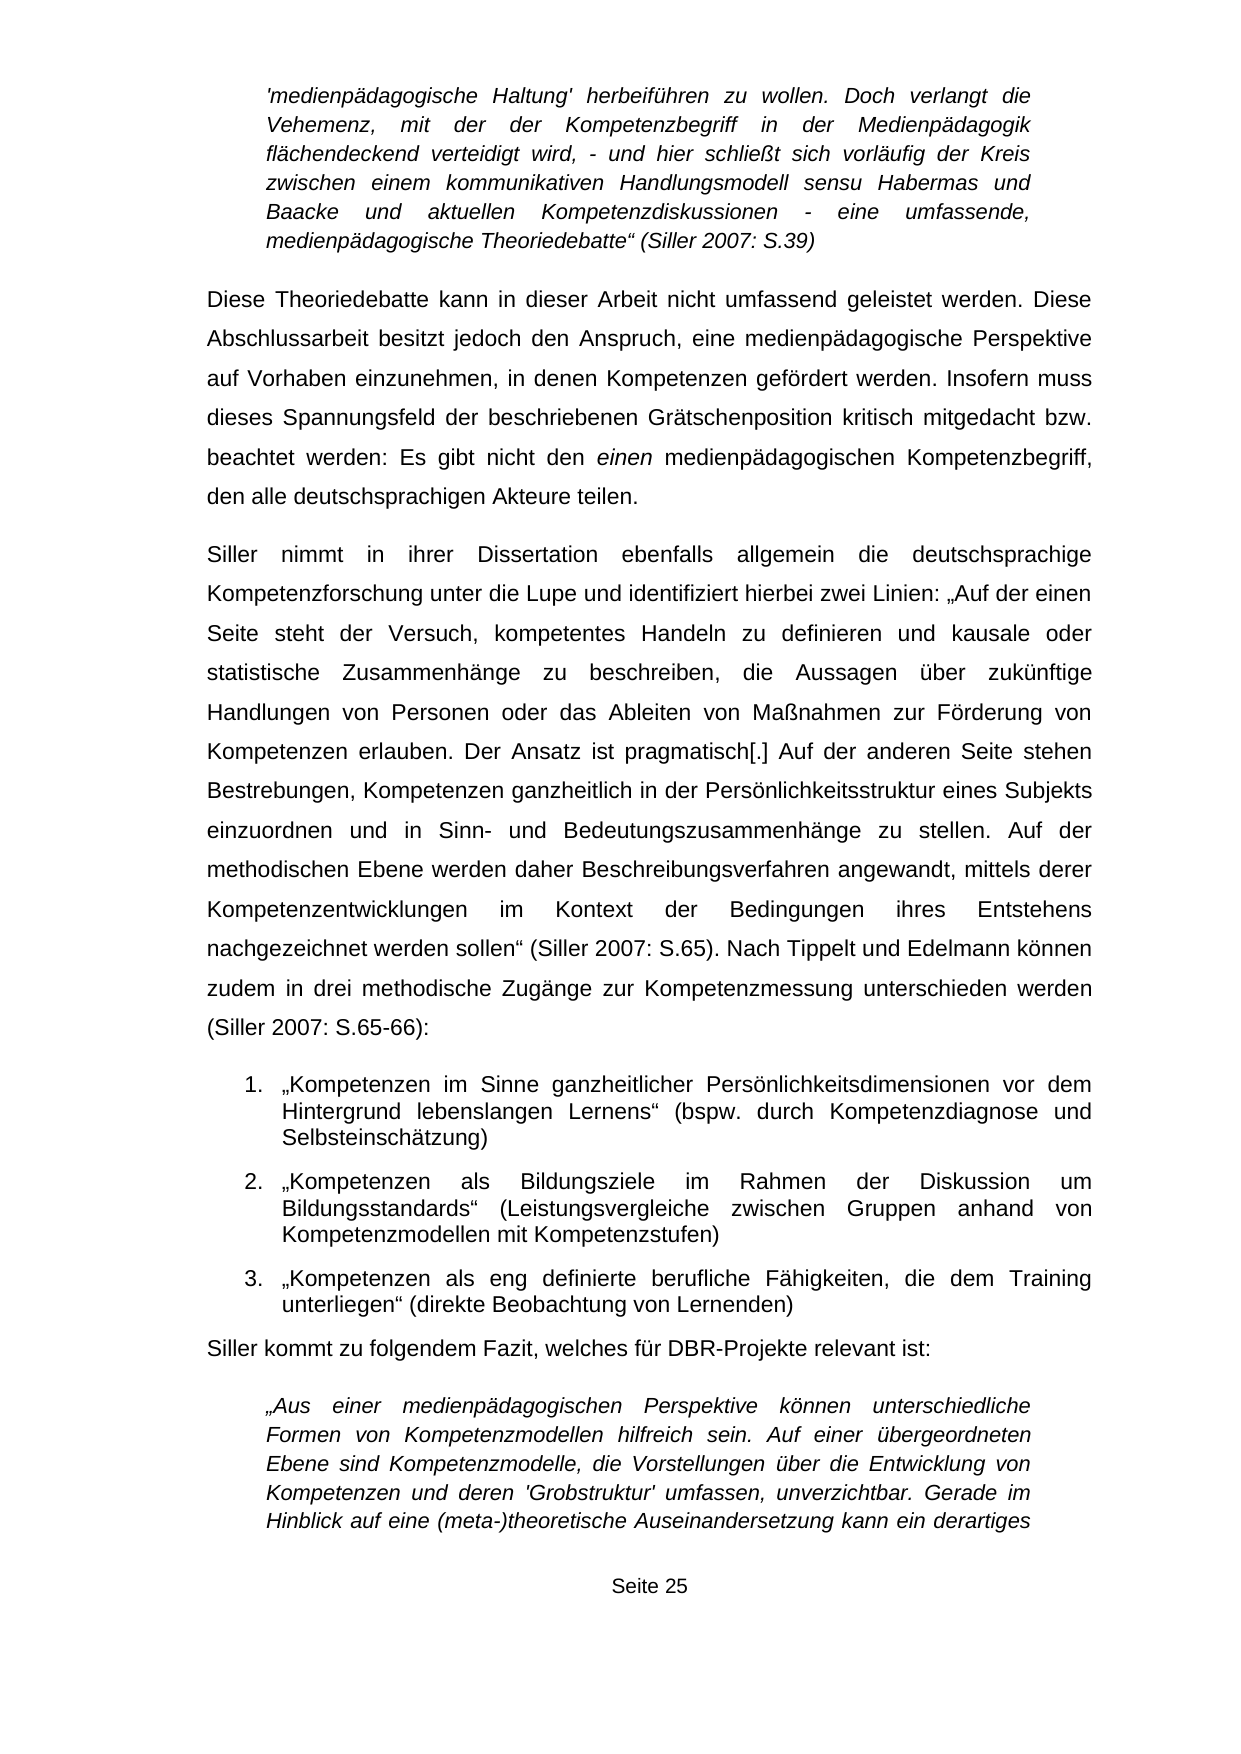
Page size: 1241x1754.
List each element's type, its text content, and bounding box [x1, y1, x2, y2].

list „Kompetenzen im Sinne ganzheitlicher Persönlichkeitsdimensionen vor dem Hintergrund lebenslangen Lernens“ (bspw. durch Kompetenzdiagnose und Selbsteinschätzung) [244, 1071, 1093, 1151]
text Diese Theoriedebatte kann in dieser Arbeit nicht umfassend geleistet werden. Diese Abschlussarbeit besitzt jedoch den Anspruch, eine medienpädagogische Perspektive auf Vorhaben einzunehmen, in denen Kompetenzen gefördert werden. Insofern muss dieses Spannungsfeld der beschriebenen Grätschenposition kritisch mitgedacht bzw. beachtet werden: Es gibt nicht den einen medienpädagogischen Kompetenzbegriff, den alle deutschsprachigen Akteure teilen. [207, 286, 1093, 510]
list „Kompetenzen als Bildungsziele im Rahmen der Diskussion um Bildungsstandards“ (Leistungsvergleiche zwischen Gruppen anhand von Kompetenzmodellen mit Kompetenzstufen) [244, 1168, 1093, 1247]
text Siller kommt zu folgendem Fazit, welches für DBR-Projekte relevant ist: [207, 1335, 1093, 1362]
text 'medienpädagogische Haltung' herbeiführen zu wollen. Doch verlangt die Vehemenz, mit der der Kompetenzbegriff in der Medienpädagogik flächendeckend verteidigt wird, - und hier schließt sich vorläufig der Kreis zwischen einem kommunikativen Handlungsmodell sensu Habermas und Baacke und aktuellen Kompetenzdiskussionen - eine umfassende, medienpädagogische Theoriedebatte“ (Siller 2007: S.39) [266, 83, 1033, 253]
list „Kompetenzen als eng definierte berufliche Fähigkeiten, die dem Training unterliegen“ (direkte Beobachtung von Lernenden) [244, 1265, 1093, 1318]
text Siller nimmt in ihrer Dissertation ebenfalls allgemein die deutschsprachige Kompetenzforschung unter die Lupe und identifiziert hierbei zwei Linien: „Auf der einen Seite steht der Versuch, kompetentes Handeln zu definieren und kausale oder statistische Zusammenhänge zu beschreiben, die Aussagen über zukünftige Handlungen von Personen oder das Ableiten von Maßnahmen zur Förderung von Kompetenzen erlauben. Der Ansatz ist pragmatisch[.] Auf der anderen Seite stehen Bestrebungen, Kompetenzen ganzheitlich in der Persönlichkeitsstruktur eines Subjekts einzuordnen und in Sinn- und Bedeutungszusammenhänge zu stellen. Auf der methodischen Ebene werden daher Beschreibungsverfahren angewandt, mittels derer Kompetenzentwicklungen im Kontext der Bedingungen ihres Entstehens nachgezeichnet werden sollen“ (Siller 2007: S.65). Nach Tippelt und Edelmann können zudem in drei methodische Zugänge zur Kompetenzmessung unterschieden werden (Siller 2007: S.65-66): [207, 541, 1093, 1041]
text „Aus einer medienpädagogischen Perspektive können unterschiedliche Formen von Kompetenzmodellen hilfreich sein. Auf einer übergeordneten Ebene sind Kompetenzmodelle, die Vorstellungen über die Entwicklung von Kompetenzen und deren 'Grobstruktur' umfassen, unverzichtbar. Gerade im Hinblick auf eine (meta-)theoretische Auseinandersetzung kann ein derartiges [266, 1393, 1033, 1534]
